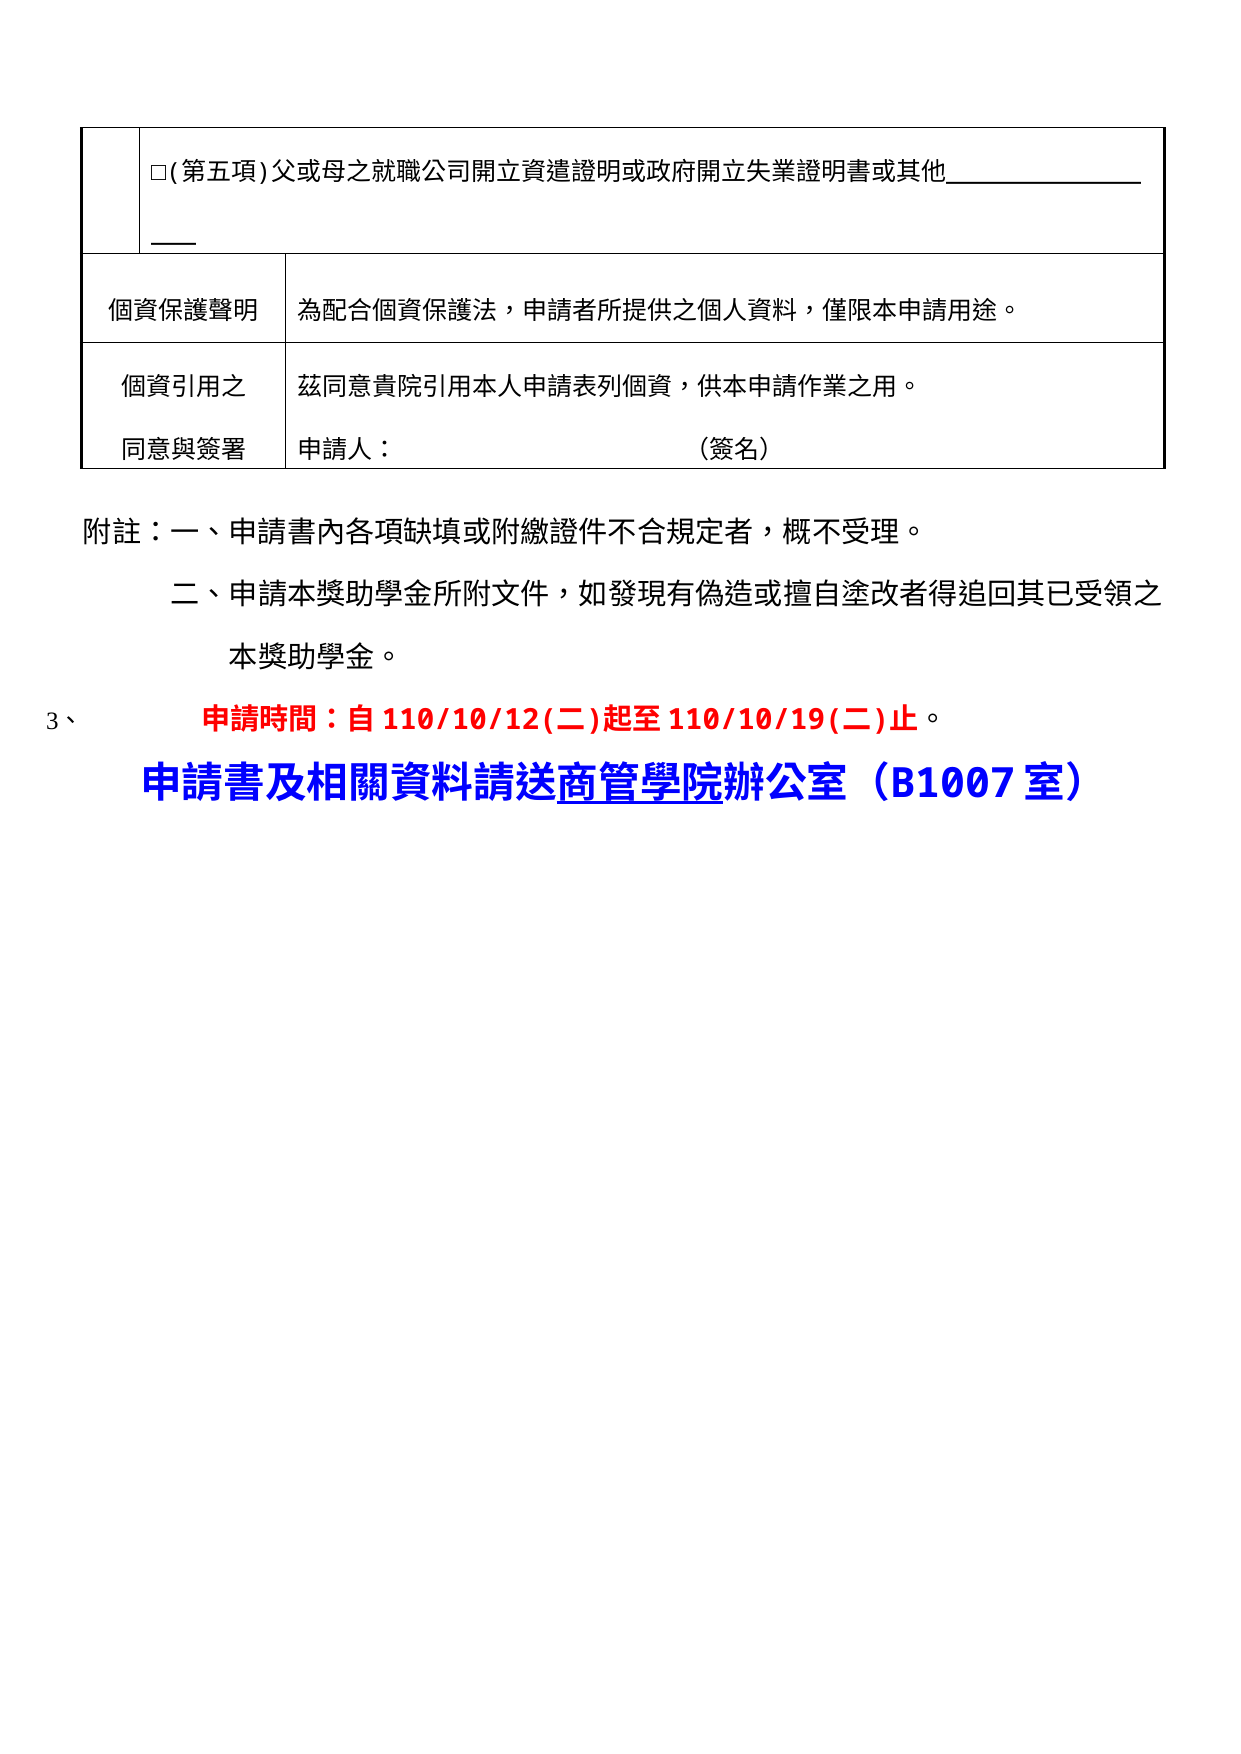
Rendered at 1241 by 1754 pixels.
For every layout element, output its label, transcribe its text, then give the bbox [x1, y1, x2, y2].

table_cell [83, 128, 139, 253]
table_cell 茲同意貴院引用本人申請表列個資，供本申請作業之用。 申請人： （簽名） [286, 343, 1163, 468]
table_cell 為配合個資保護法，申請者所提供之個人資料，僅限本申請用途。 [286, 254, 1163, 342]
table_cell 個資保護聲明 [83, 254, 285, 342]
text 附註：一、申請書內各項缺填或附繳證件不合規定者，概不受理。 [83, 488, 1163, 550]
text 申請書及相關資料請送商管學院辦公室（B1007室） [83, 738, 1163, 800]
text 二、申請本獎助學金所附文件，如發現有偽造或擅自塗改者得追回其已受領之本獎助學金。 [170, 550, 1163, 675]
list 申請時間：自110/10/12(二)起至110/10/19(二)止。 [46, 675, 1163, 738]
table_cell 個資引用之 同意與簽署 [83, 343, 285, 468]
table_cell □(第五項)父或母之就職公司開立資遣證明或政府開立失業證明書或其他________________ [140, 128, 1163, 253]
